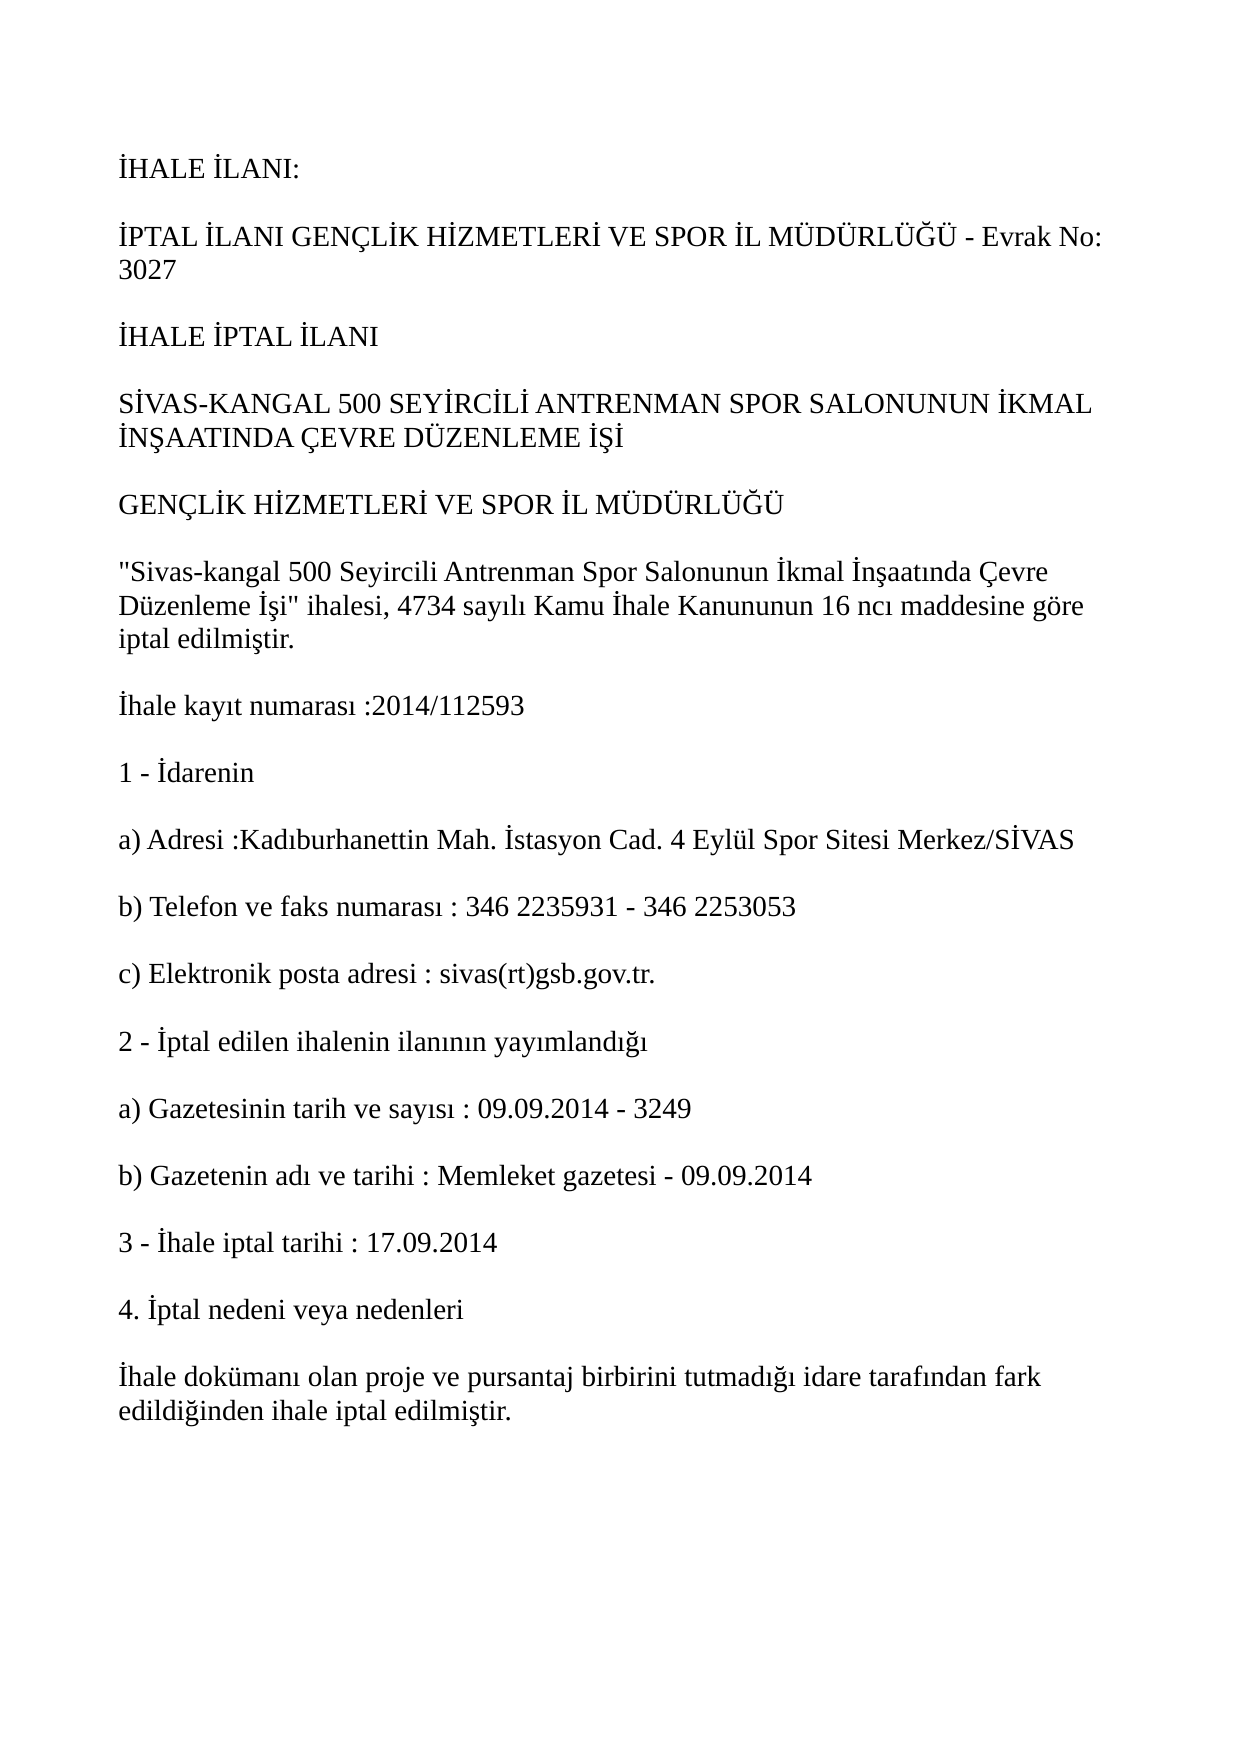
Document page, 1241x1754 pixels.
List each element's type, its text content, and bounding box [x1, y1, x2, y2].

text İhale kayıt numarası :2014/112593 [118, 688, 1122, 722]
text c) Elektronik posta adresi : sivas(rt)gsb.gov.tr. [118, 957, 1122, 990]
text a) Adresi :Kadıburhanettin Mah. İstasyon Cad. 4 Eylül Spor Sitesi Merkez/SİVAS [118, 822, 1122, 856]
text 4. İptal nedeni veya nedenleri [118, 1292, 1122, 1326]
text b) Gazetenin adı ve tarihi : Memleket gazetesi - 09.09.2014 [118, 1158, 1122, 1191]
text "Sivas-kangal 500 Seyircili Antrenman Spor Salonunun İkmal İnşaatında Çevre Düzenleme İşi" ihalesi, 4734 sayılı Kamu İhale Kanununun 16 ncı maddesine göre iptal edilmiştir. [118, 554, 1122, 655]
text 1 - İdarenin [118, 755, 1122, 789]
text İHALE İLANI: [118, 118, 1122, 185]
text b) Telefon ve faks numarası : 346 2235931 - 346 2253053 [118, 889, 1122, 923]
text 2 - İptal edilen ihalenin ilanının yayımlandığı [118, 1024, 1122, 1057]
text İHALE İPTAL İLANI [118, 319, 1122, 353]
text İPTAL İLANI GENÇLİK HİZMETLERİ VE SPOR İL MÜDÜRLÜĞÜ - Evrak No: 3027 [118, 219, 1122, 286]
text SİVAS-KANGAL 500 SEYİRCİLİ ANTRENMAN SPOR SALONUNUN İKMAL İNŞAATINDA ÇEVRE DÜZENLEME İŞİ [118, 386, 1122, 453]
text a) Gazetesinin tarih ve sayısı : 09.09.2014 - 3249 [118, 1091, 1122, 1124]
text GENÇLİK HİZMETLERİ VE SPOR İL MÜDÜRLÜĞÜ [118, 487, 1122, 521]
text 3 - İhale iptal tarihi : 17.09.2014 [118, 1225, 1122, 1258]
text İhale dokümanı olan proje ve pursantaj birbirini tutmadığı idare tarafından fark edildiğinden ihale iptal edilmiştir. [118, 1359, 1122, 1426]
